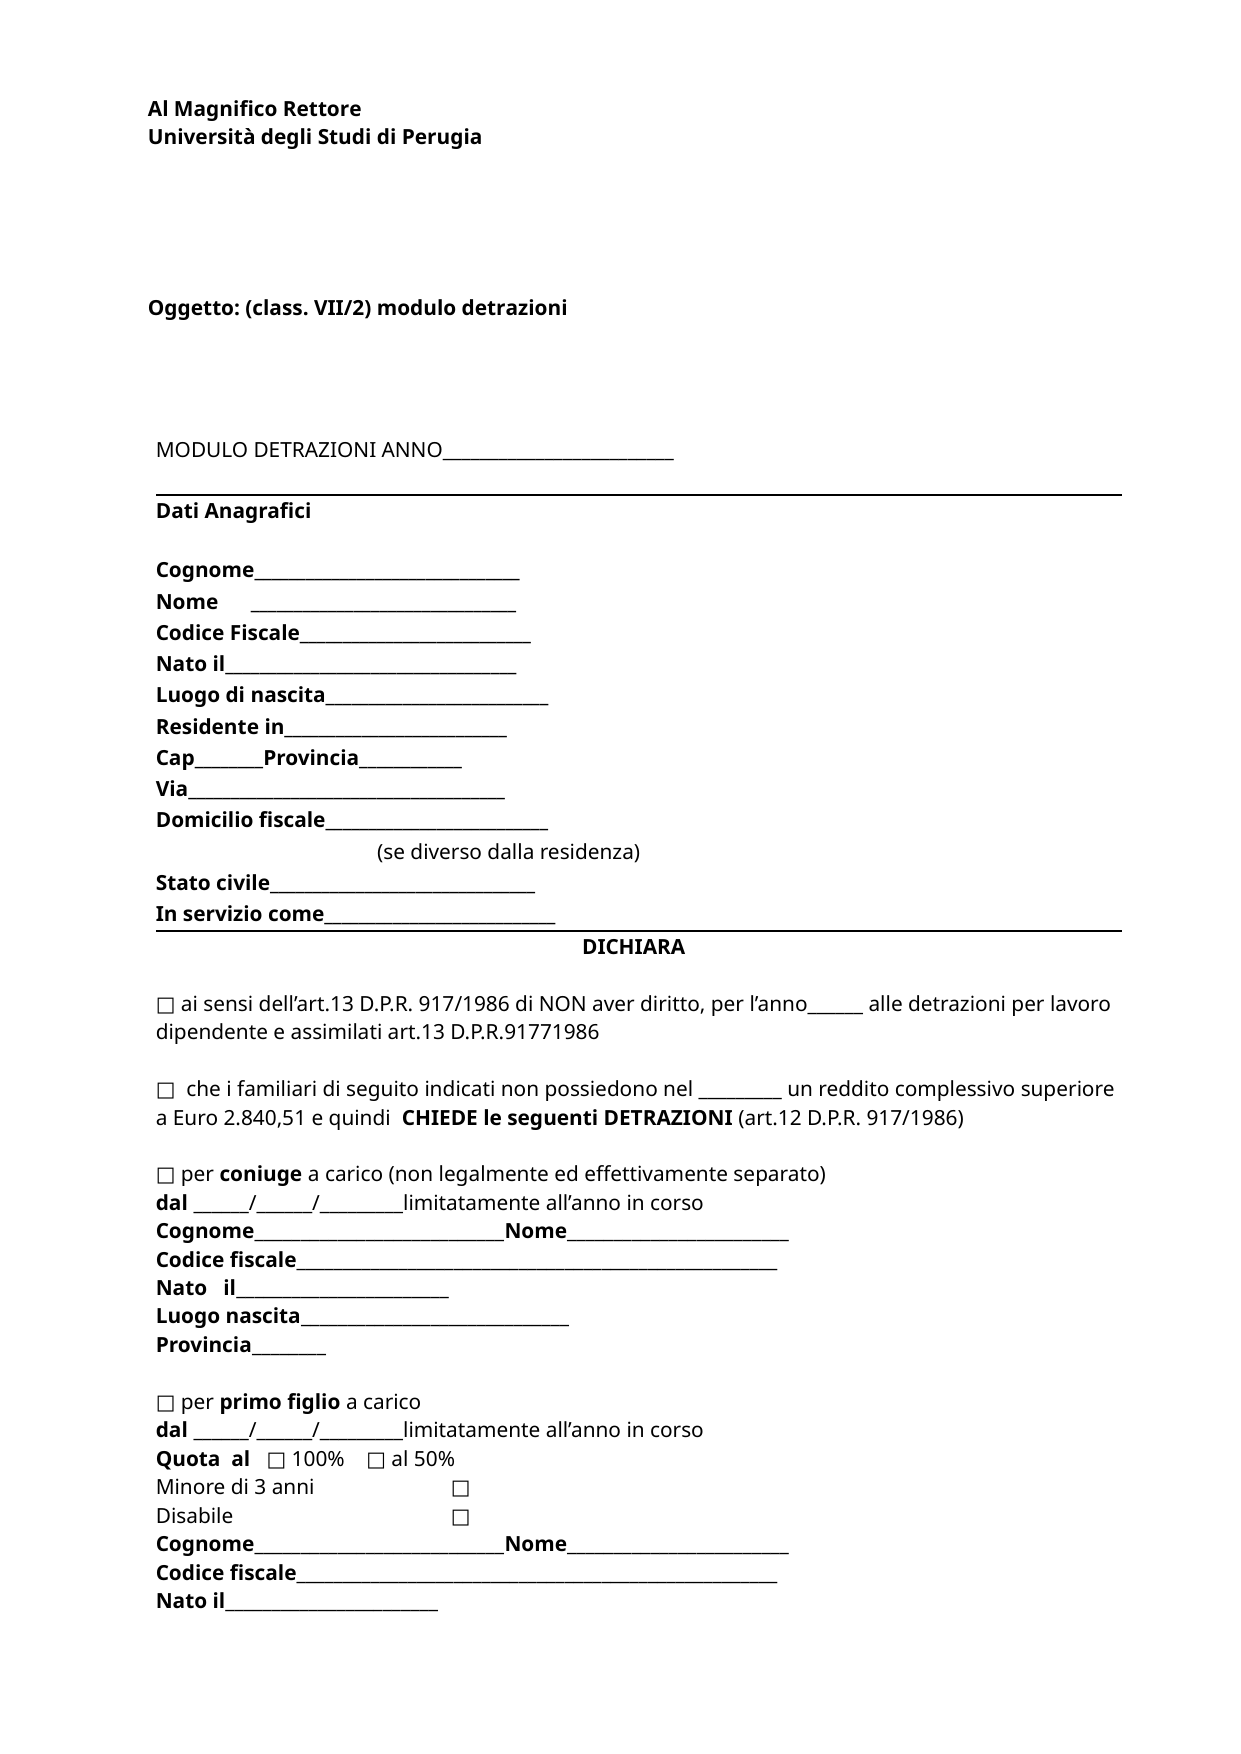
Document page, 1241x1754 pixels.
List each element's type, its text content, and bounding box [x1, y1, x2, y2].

text Minore di 3 anni □ [156, 1472, 1122, 1501]
text (se diverso dalla residenza) [156, 834, 1122, 865]
text Nome _______________________________ [156, 584, 1122, 615]
text Cognome_______________________________ [156, 553, 1122, 584]
text Codice Fiscale___________________________ [156, 615, 1122, 647]
text Quota al □ 100% □ al 50% [156, 1444, 1122, 1472]
text Nato il_______________________ [156, 1586, 1122, 1614]
text Residente in__________________________ [156, 709, 1122, 740]
text □ per coniuge a carico (non legalmente ed effettivamente separato) [156, 1159, 1122, 1188]
subtitle Oggetto: (class. VII/2) modulo detrazioni [118, 293, 1122, 321]
text Via_____________________________________ [156, 772, 1122, 803]
text Provincia________ [156, 1330, 1122, 1358]
text □ ai sensi dell’art.13 D.P.R. 917/1986 di NON aver diritto, per l’anno______ alle detrazioni per lavoro dipendente e assimilati art.13 D.P.R.91771986 [156, 989, 1122, 1046]
text In servizio come___________________________ [156, 897, 1122, 930]
text Università degli Studi di Perugia [148, 122, 1122, 151]
text Nato il__________________________________ [156, 647, 1122, 678]
text Nato il_______________________ [156, 1273, 1122, 1302]
text Al Magnifico Rettore [148, 94, 1122, 122]
text Domicilio fiscale__________________________ [156, 803, 1122, 834]
text Codice fiscale____________________________________________________ [156, 1245, 1122, 1273]
text Disabile □ [156, 1501, 1122, 1529]
text Cognome___________________________Nome________________________ [156, 1216, 1122, 1245]
text dal ______/______/_________limitatamente all’anno in corso [156, 1188, 1122, 1216]
text Dati Anagrafici [156, 496, 1122, 524]
text Luogo nascita_____________________________ [156, 1302, 1122, 1330]
text Codice fiscale____________________________________________________ [156, 1558, 1122, 1586]
text MODULO DETRAZIONI ANNO_________________________ [156, 435, 1122, 463]
text DICHIARA [156, 932, 1122, 960]
text □ che i familiari di seguito indicati non possiedono nel _________ un reddito complessivo superiore a Euro 2.840,51 e quindi CHIEDE le seguenti DETRAZIONI (art.12 D.P.R. 917/1986) [156, 1074, 1122, 1131]
text dal ______/______/_________limitatamente all’anno in corso [156, 1415, 1122, 1444]
text □ per primo figlio a carico [156, 1387, 1122, 1415]
text Cap________Provincia____________ [156, 740, 1122, 772]
text Luogo di nascita__________________________ [156, 678, 1122, 709]
text Stato civile_______________________________ [156, 865, 1122, 897]
text Cognome___________________________Nome________________________ [156, 1529, 1122, 1558]
